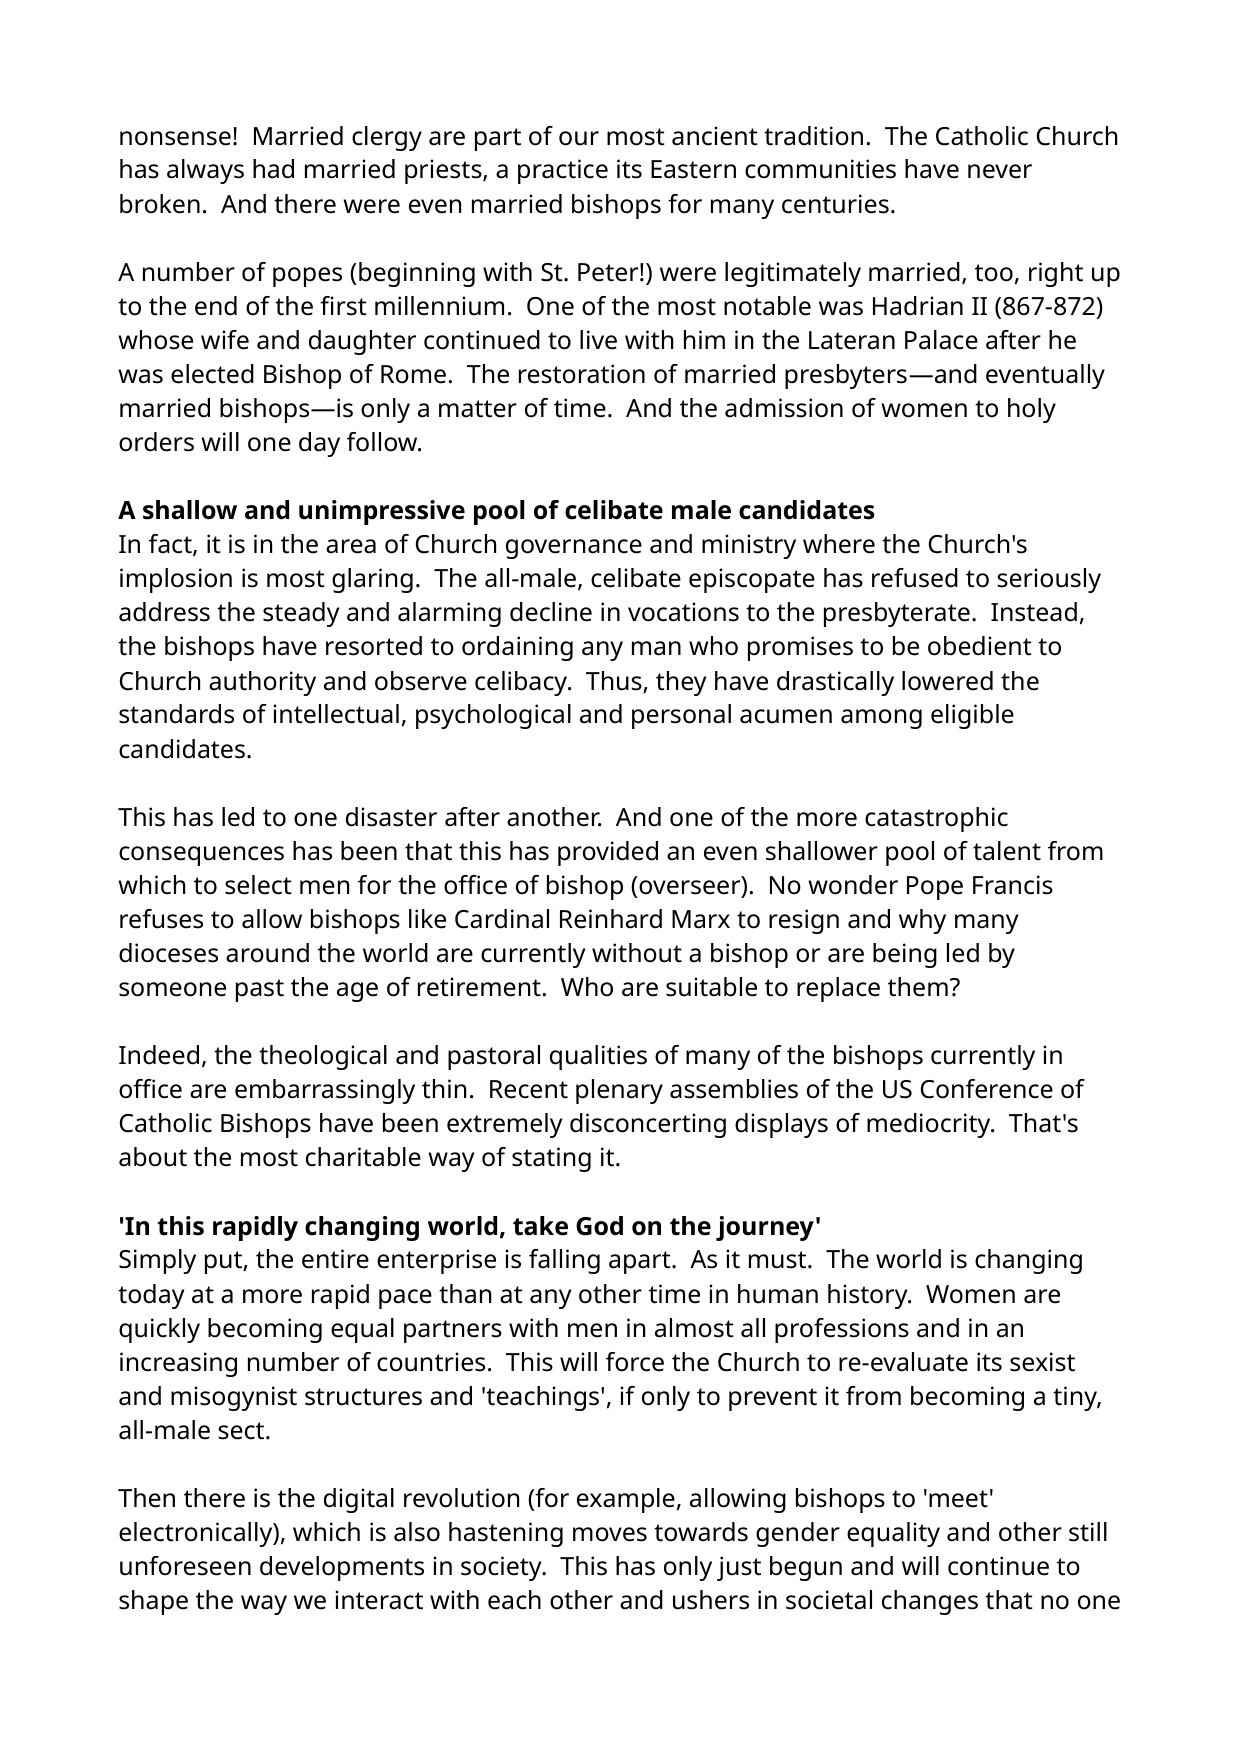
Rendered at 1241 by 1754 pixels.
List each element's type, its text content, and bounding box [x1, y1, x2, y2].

text Then there is the digital revolution (for example, allowing bishops to 'meet' electronically), which is also hastening moves towards gender equality and other still unforeseen developments in society. This has only just begun and will continue to shape the way we interact with each other and ushers in societal changes that no one [118, 1481, 1122, 1617]
text Simply put, the entire enterprise is falling apart. As it must. The world is changing today at a more rapid pace than at any other time in human history. Women are quickly becoming equal partners with men in almost all professions and in an increasing number of countries. This will force the Church to re-evaluate its sexist and misogynist structures and 'teachings', if only to prevent it from becoming a tiny, all-male sect. [118, 1242, 1122, 1447]
text A shallow and unimpressive pool of celibate male candidates [118, 493, 1122, 527]
text A number of popes (beginning with St. Peter!) were legitimately married, too, right up to the end of the first millennium. One of the most notable was Hadrian II (867-872) whose wife and daughter continued to live with him in the Lateran Palace after he was elected Bishop of Rome. The restoration of married presbyters—and eventually married bishops—is only a matter of time. And the admission of women to holy orders will one day follow. [118, 254, 1122, 459]
text This has led to one disaster after another. And one of the more catastrophic consequences has been that this has provided an even shallower pool of talent from which to select men for the office of bishop (overseer). No wonder Pope Francis refuses to allow bishops like Cardinal Reinhard Marx to resign and why many dioceses around the world are currently without a bishop or are being led by someone past the age of retirement. Who are suitable to replace them? [118, 799, 1122, 1004]
text Indeed, the theological and pastoral qualities of many of the bishops currently in office are embarrassingly thin. Recent plenary assemblies of the US Conference of Catholic Bishops have been extremely disconcerting displays of mediocrity. That's about the most charitable way of stating it. [118, 1038, 1122, 1174]
text 'In this rapidly changing world, take God on the journey' [118, 1208, 1122, 1242]
text In fact, it is in the area of Church governance and ministry where the Church's implosion is most glaring. The all-male, celibate episcopate has refused to seriously address the steady and alarming decline in vocations to the presbyterate. Instead, the bishops have resorted to ordaining any man who promises to be obedient to Church authority and observe celibacy. Thus, they have drastically lowered the standards of intellectual, psychological and personal acumen among eligible candidates. [118, 527, 1122, 765]
text nonsense! Married clergy are part of our most ancient tradition. The Catholic Church has always had married priests, a practice its Eastern communities have never broken. And there were even married bishops for many centuries. [118, 118, 1122, 220]
